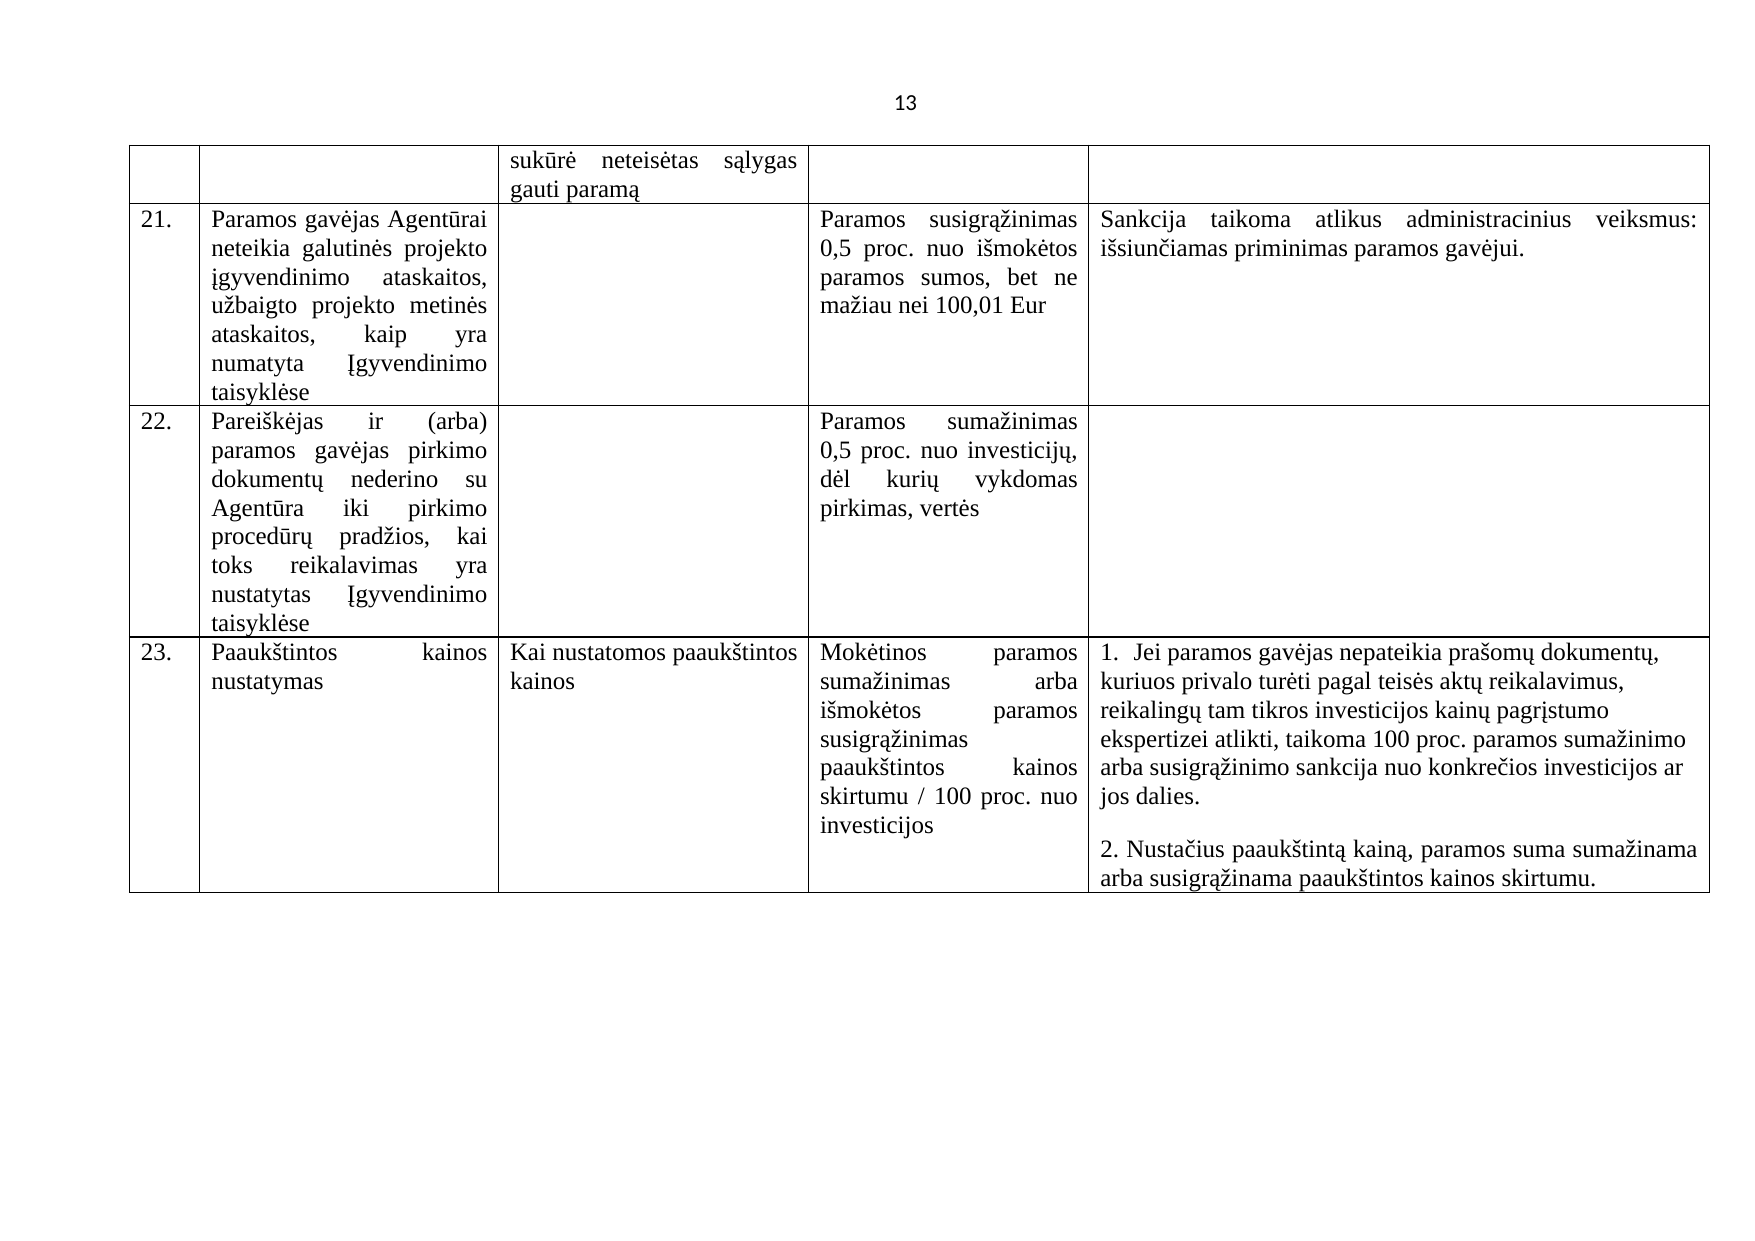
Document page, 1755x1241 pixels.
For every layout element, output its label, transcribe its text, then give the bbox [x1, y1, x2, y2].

table_cell [200, 146, 498, 203]
table_cell Pareiškėjas ir (arba) paramos gavėjas pirkimo dokumentų nederino su Agentūra iki pirkimo procedūrų pradžios, kai toks reikalavimas yra nustatytas Įgyvendinimo taisyklėse [200, 406, 498, 636]
table_cell Paramos gavėjas Agentūrai neteikia galutinės projekto įgyvendinimo ataskaitos, užbaigto projekto metinės ataskaitos, kaip yra numatyta Įgyvendinimo taisyklėse [200, 204, 498, 405]
table_cell Kai nustatomos paaukštintos kainos [499, 638, 808, 892]
table_cell 23. [130, 638, 199, 892]
table_cell 21. [130, 204, 199, 405]
table_cell 22. [130, 406, 199, 636]
table_cell [130, 146, 199, 203]
table_cell [499, 406, 808, 636]
table_cell Sankcija taikoma atlikus administracinius veiksmus: išsiunčiamas priminimas paramos gavėjui. [1089, 204, 1709, 405]
table_cell Paaukštintos kainos nustatymas [200, 638, 498, 892]
table_cell sukūrė neteisėtas sąlygas gauti paramą [499, 146, 808, 203]
table_cell Paramos sumažinimas 0,5 proc. nuo investicijų, dėl kurių vykdomas pirkimas, vertės [809, 406, 1088, 636]
table_cell 1. Jei paramos gavėjas nepateikia prašomų dokumentų, kuriuos privalo turėti pagal teisės aktų reikalavimus, reikalingų tam tikros investicijos kainų pagrįstumo ekspertizei atlikti, taikoma 100 proc. paramos sumažinimo arba susigrąžinimo sankcija nuo konkrečios investicijos ar jos dalies. 2. Nustačius paaukštintą kainą, paramos suma sumažinama arba susigrąžinama paaukštintos kainos skirtumu. [1089, 638, 1709, 892]
table_cell [1089, 146, 1709, 203]
table_cell [1089, 406, 1709, 636]
table_cell [809, 146, 1088, 203]
table_cell [499, 204, 808, 405]
table_cell Mokėtinos paramos sumažinimas arba išmokėtos paramos susigrąžinimas paaukštintos kainos skirtumu / 100 proc. nuo investicijos [809, 638, 1088, 892]
table_cell Paramos susigrąžinimas 0,5 proc. nuo išmokėtos paramos sumos, bet ne mažiau nei 100,01 Eur [809, 204, 1088, 405]
